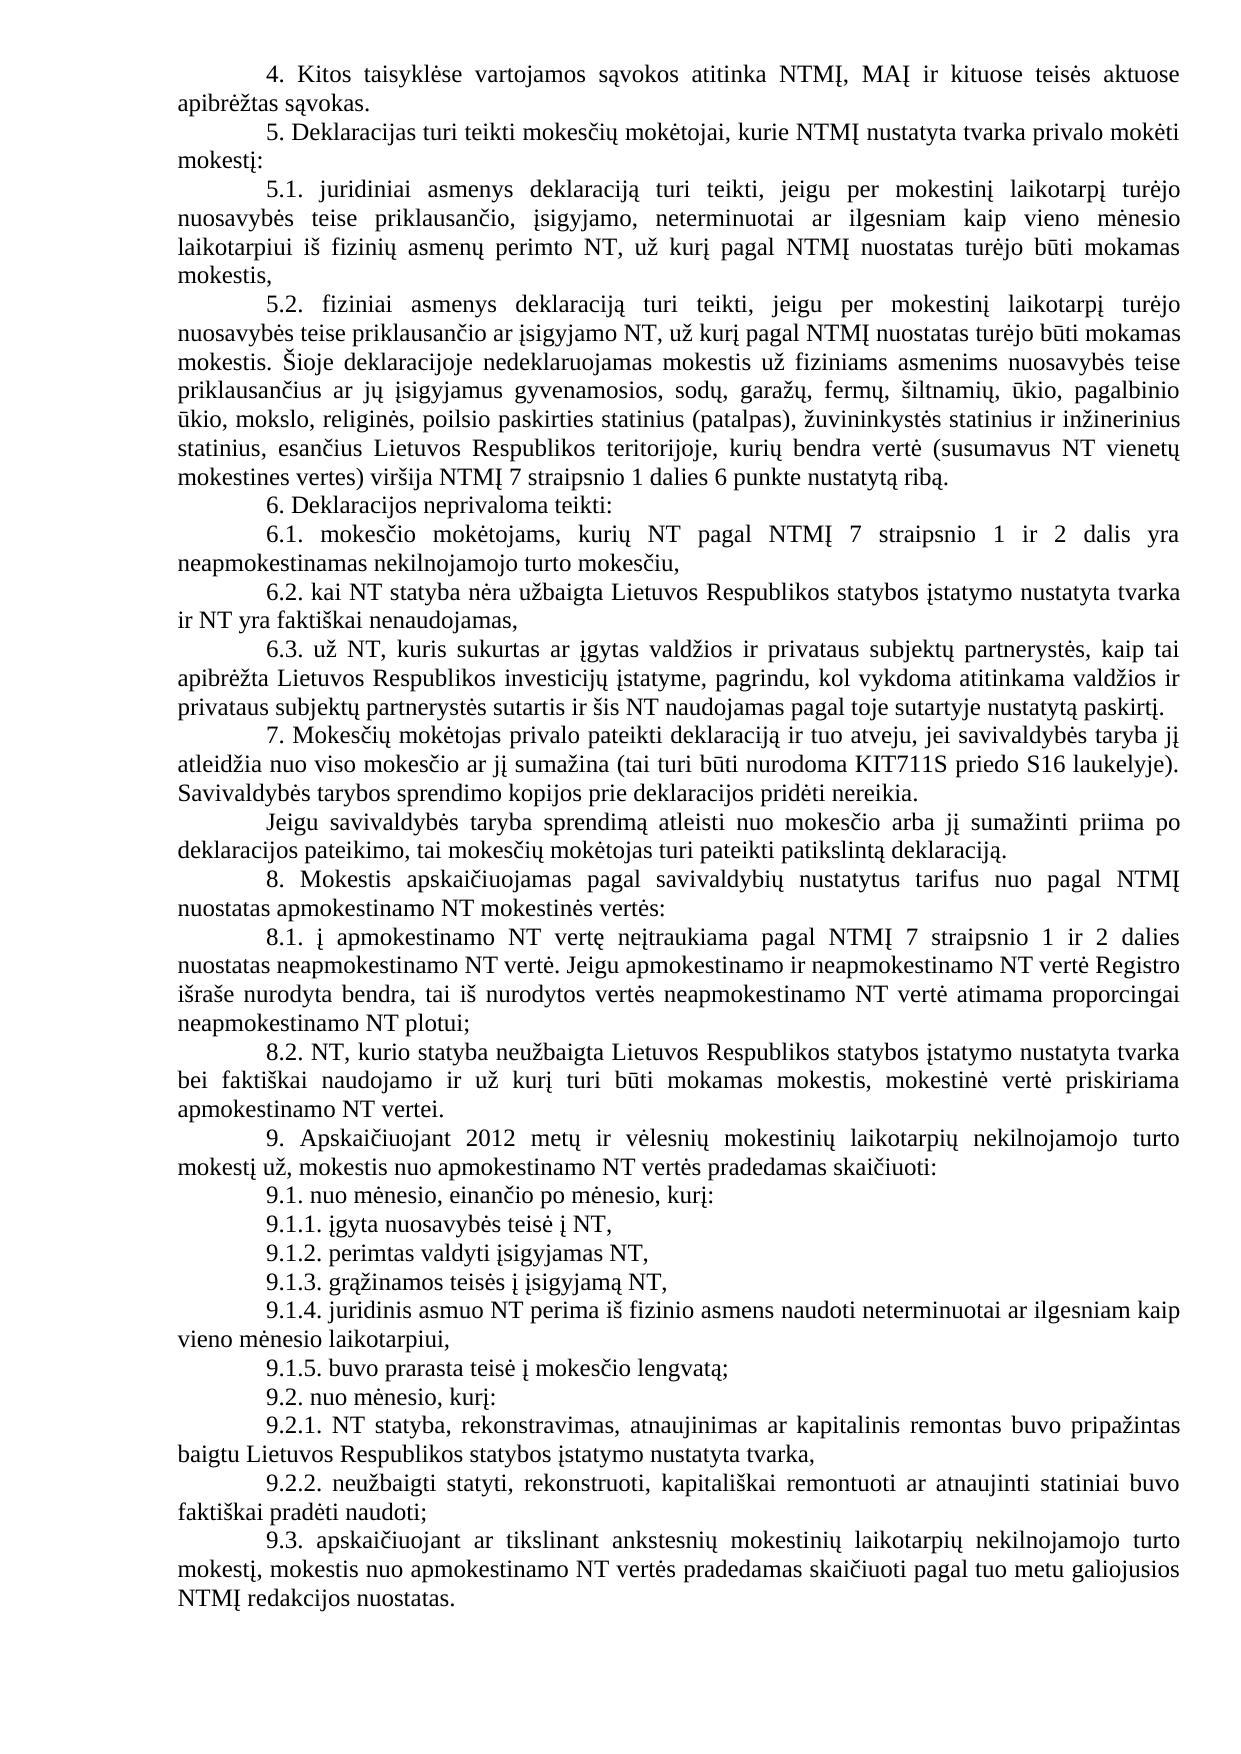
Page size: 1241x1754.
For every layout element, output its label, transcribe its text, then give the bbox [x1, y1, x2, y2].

text 7. Mokesčių mokėtojas privalo pateikti deklaraciją ir tuo atveju, jei savivaldybės taryba jį atleidžia nuo viso mokesčio ar jį sumažina (tai turi būti nurodoma KIT711S priedo S16 laukelyje). Savivaldybės tarybos sprendimo kopijos prie deklaracijos pridėti nereikia. [177, 720, 1181, 807]
text 6.2. kai NT statyba nėra užbaigta Lietuvos Respublikos statybos įstatymo nustatyta tvarka ir NT yra faktiškai nenaudojamas, [177, 577, 1181, 634]
text 9.2. nuo mėnesio, kurį: [177, 1382, 1181, 1410]
text 4. Kitos taisyklėse vartojamos sąvokos atitinka NTMĮ, MAĮ ir kituose teisės aktuose apibrėžtas sąvokas. [177, 59, 1181, 117]
text 9.2.2. neužbaigti statyti, rekonstruoti, kapitališkai remontuoti ar atnaujinti statiniai buvo faktiškai pradėti naudoti; [177, 1468, 1181, 1525]
text 9.1.3. grąžinamos teisės į įsigyjamą NT, [177, 1267, 1181, 1295]
text 8.2. NT, kurio statyba neužbaigta Lietuvos Respublikos statybos įstatymo nustatyta tvarka bei faktiškai naudojamo ir už kurį turi būti mokamas mokestis, mokestinė vertė priskiriama apmokestinamo NT vertei. [177, 1037, 1181, 1123]
text 8.1. į apmokestinamo NT vertę neįtraukiama pagal NTMĮ 7 straipsnio 1 ir 2 dalies nuostatas neapmokestinamo NT vertė. Jeigu apmokestinamo ir neapmokestinamo NT vertė Registro išraše nurodyta bendra, tai iš nurodytos vertės neapmokestinamo NT vertė atimama proporcingai neapmokestinamo NT plotui; [177, 922, 1181, 1037]
text 9.1.1. įgyta nuosavybės teisė į NT, [177, 1209, 1181, 1238]
text 8. Mokestis apskaičiuojamas pagal savivaldybių nustatytus tarifus nuo pagal NTMĮ nuostatas apmokestinamo NT mokestinės vertės: [177, 864, 1181, 922]
text Jeigu savivaldybės taryba sprendimą atleisti nuo mokesčio arba jį sumažinti priima po deklaracijos pateikimo, tai mokesčių mokėtojas turi pateikti patikslintą deklaraciją. [177, 807, 1181, 864]
text 5.1. juridiniai asmenys deklaraciją turi teikti, jeigu per mokestinį laikotarpį turėjo nuosavybės teise priklausančio, įsigyjamo, neterminuotai ar ilgesniam kaip vieno mėnesio laikotarpiui iš fizinių asmenų perimto NT, už kurį pagal NTMĮ nuostatas turėjo būti mokamas mokestis, [177, 174, 1181, 289]
text 6. Deklaracijos neprivaloma teikti: [177, 490, 1181, 519]
text 5.2. fiziniai asmenys deklaraciją turi teikti, jeigu per mokestinį laikotarpį turėjo nuosavybės teise priklausančio ar įsigyjamo NT, už kurį pagal NTMĮ nuostatas turėjo būti mokamas mokestis. Šioje deklaracijoje nedeklaruojamas mokestis už fiziniams asmenims nuosavybės teise priklausančius ar jų įsigyjamus gyvenamosios, sodų, garažų, fermų, šiltnamių, ūkio, pagalbinio ūkio, mokslo, religinės, poilsio paskirties statinius (patalpas), žuvininkystės statinius ir inžinerinius statinius, esančius Lietuvos Respublikos teritorijoje, kurių bendra vertė (susumavus NT vienetų mokestines vertes) viršija NTMĮ 7 straipsnio 1 dalies 6 punkte nustatytą ribą. [177, 289, 1181, 490]
text 9. Apskaičiuojant 2012 metų ir vėlesnių mokestinių laikotarpių nekilnojamojo turto mokestį už, mokestis nuo apmokestinamo NT vertės pradedamas skaičiuoti: [177, 1123, 1181, 1180]
text 9.1.4. juridinis asmuo NT perima iš fizinio asmens naudoti neterminuotai ar ilgesniam kaip vieno mėnesio laikotarpiui, [177, 1295, 1181, 1353]
text 6.3. už NT, kuris sukurtas ar įgytas valdžios ir privataus subjektų partnerystės, kaip tai apibrėžta Lietuvos Respublikos investicijų įstatyme, pagrindu, kol vykdoma atitinkama valdžios ir privataus subjektų partnerystės sutartis ir šis NT naudojamas pagal toje sutartyje nustatytą paskirtį. [177, 634, 1181, 720]
text 5. Deklaracijas turi teikti mokesčių mokėtojai, kurie NTMĮ nustatyta tvarka privalo mokėti mokestį: [177, 117, 1181, 174]
text 9.2.1. NT statyba, rekonstravimas, atnaujinimas ar kapitalinis remontas buvo pripažintas baigtu Lietuvos Respublikos statybos įstatymo nustatyta tvarka, [177, 1410, 1181, 1468]
text 9.1.2. perimtas valdyti įsigyjamas NT, [177, 1238, 1181, 1267]
text 6.1. mokesčio mokėtojams, kurių NT pagal NTMĮ 7 straipsnio 1 ir 2 dalis yra neapmokestinamas nekilnojamojo turto mokesčiu, [177, 519, 1181, 577]
text 9.3. apskaičiuojant ar tikslinant ankstesnių mokestinių laikotarpių nekilnojamojo turto mokestį, mokestis nuo apmokestinamo NT vertės pradedamas skaičiuoti pagal tuo metu galiojusios NTMĮ redakcijos nuostatas. [177, 1525, 1181, 1612]
text 9.1.5. buvo prarasta teisė į mokesčio lengvatą; [177, 1353, 1181, 1382]
text 9.1. nuo mėnesio, einančio po mėnesio, kurį: [177, 1180, 1181, 1209]
